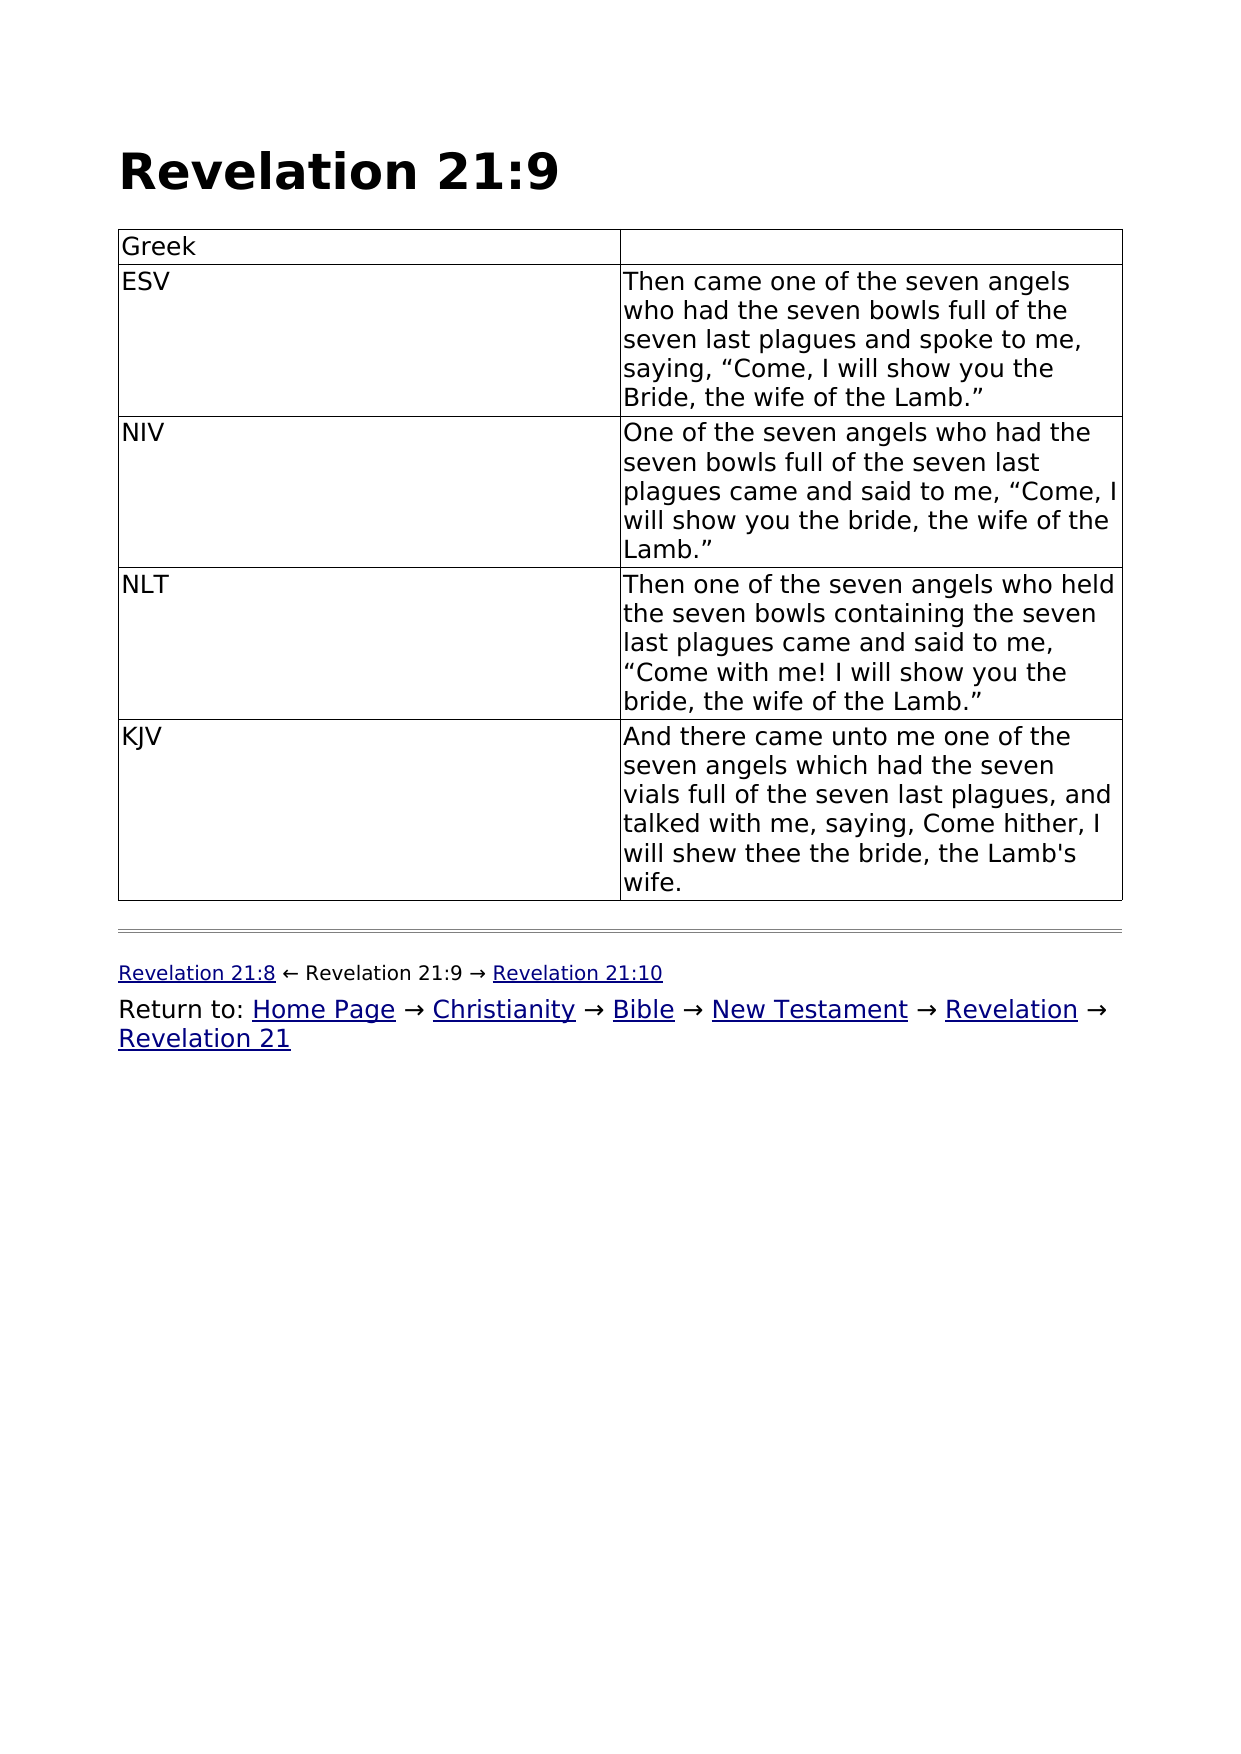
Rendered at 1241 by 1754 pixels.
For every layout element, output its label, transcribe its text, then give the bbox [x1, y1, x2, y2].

table_cell NLT [119, 568, 620, 719]
table_cell Then one of the seven angels who held the seven bowls containing the seven last plagues came and said to me, “Come with me! I will show you the bride, the wife of the Lamb.” [621, 568, 1122, 719]
table_cell One of the seven angels who had the seven bowls full of the seven last plagues came and said to me, “Come, I will show you the bride, the wife of the Lamb.” [621, 417, 1122, 567]
table_header Greek [119, 230, 620, 264]
table_cell NIV [119, 417, 620, 567]
table_cell And there came unto me one of the seven angels which had the seven vials full of the seven last plagues, and talked with me, saying, Come hither, I will shew thee the bride, the Lamb's wife. [621, 720, 1122, 900]
table_cell KJV [119, 720, 620, 900]
table_cell Then came one of the seven angels who had the seven bowls full of the seven last plagues and spoke to me, saying, “Come, I will show you the Bride, the wife of the Lamb.” [621, 265, 1122, 416]
subtitle Revelation 21:9 [118, 143, 1122, 201]
table_cell ESV [119, 265, 620, 416]
table_header [621, 230, 1122, 264]
text Return to: Home Page → Christianity → Bible → New Testament → Revelation → Revelation 21 [118, 995, 1122, 1054]
text Revelation 21:8 ← Revelation 21:9 → Revelation 21:10 [118, 961, 1122, 995]
